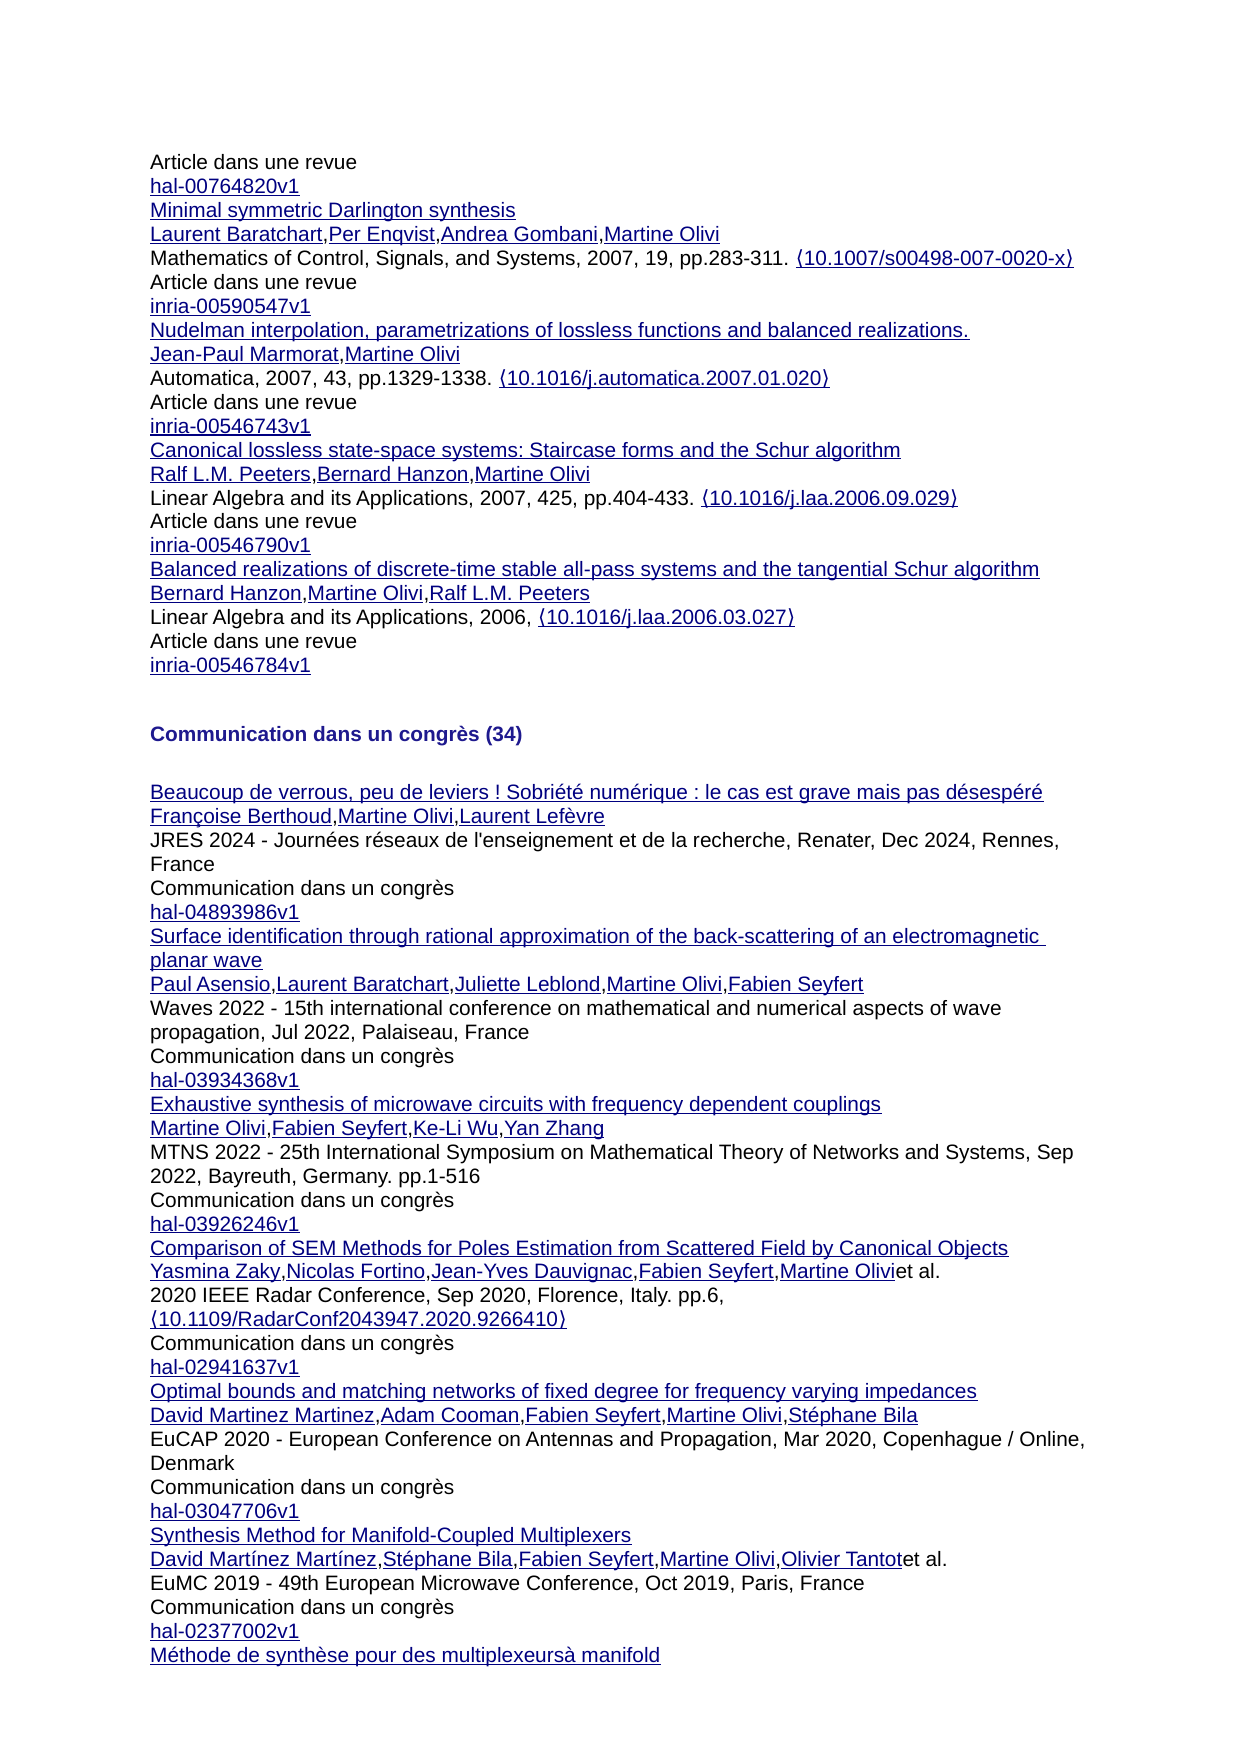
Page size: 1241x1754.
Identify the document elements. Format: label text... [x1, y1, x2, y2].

table_cell Optimal bounds and matching networks of fixed degree for frequency varying impedances David Martinez Martinez,Adam Cooman,Fabien Seyfert,Martine Olivi,Stéphane Bila EuCAP 2020 - European Conference on Antennas and Propagation, Mar 2020, Copenhague / Online, Denmark Communication dans un congrès hal-03047706v1 [150, 1379, 1090, 1523]
table_cell Article dans une revue hal-00764820v1 [150, 150, 1090, 198]
table_cell Méthode de synthèse pour des multiplexeursà manifold [150, 1643, 1090, 1667]
table_cell Balanced realizations of discrete-time stable all-pass systems and the tangential Schur algorithm Bernard Hanzon,Martine Olivi,Ralf L.M. Peeters Linear Algebra and its Applications, 2006, ⟨10.1016/j.laa.2006.03.027⟩ Article dans une revue inria-00546784v1 [150, 557, 1090, 677]
subtitle Communication dans un congrès (34) [150, 722, 1090, 746]
table_cell Nudelman interpolation, parametrizations of lossless functions and balanced realizations. Jean-Paul Marmorat,Martine Olivi Automatica, 2007, 43, pp.1329-1338. ⟨10.1016/j.automatica.2007.01.020⟩ Article dans une revue inria-00546743v1 [150, 318, 1090, 437]
table_header Beaucoup de verrous, peu de leviers ! Sobriété numérique : le cas est grave mais pas désespéré Françoise Berthoud,Martine Olivi,Laurent Lefèvre JRES 2024 - Journées réseaux de l'enseignement et de la recherche, Renater, Dec 2024, Rennes, France Communication dans un congrès hal-04893986v1 [150, 780, 1090, 924]
table_cell Surface identification through rational approximation of the back-scattering of an electromagnetic planar wave Paul Asensio,Laurent Baratchart,Juliette Leblond,Martine Olivi,Fabien Seyfert Waves 2022 - 15th international conference on mathematical and numerical aspects of wave propagation, Jul 2022, Palaiseau, France Communication dans un congrès hal-03934368v1 [150, 924, 1090, 1092]
table_cell Exhaustive synthesis of microwave circuits with frequency dependent couplings Martine Olivi,Fabien Seyfert,Ke-Li Wu,Yan Zhang MTNS 2022 - 25th International Symposium on Mathematical Theory of Networks and Systems, Sep 2022, Bayreuth, Germany. pp.1-516 Communication dans un congrès hal-03926246v1 [150, 1092, 1090, 1235]
table_cell Canonical lossless state-space systems: Staircase forms and the Schur algorithm Ralf L.M. Peeters,Bernard Hanzon,Martine Olivi Linear Algebra and its Applications, 2007, 425, pp.404-433. ⟨10.1016/j.laa.2006.09.029⟩ Article dans une revue inria-00546790v1 [150, 438, 1090, 557]
table_cell Minimal symmetric Darlington synthesis Laurent Baratchart,Per Enqvist,Andrea Gombani,Martine Olivi Mathematics of Control, Signals, and Systems, 2007, 19, pp.283-311. ⟨10.1007/s00498-007-0020-x⟩ Article dans une revue inria-00590547v1 [150, 198, 1090, 318]
table_cell Comparison of SEM Methods for Poles Estimation from Scattered Field by Canonical Objects Yasmina Zaky,Nicolas Fortino,Jean-Yves Dauvignac,Fabien Seyfert,Martine Oliviet al. 2020 IEEE Radar Conference, Sep 2020, Florence, Italy. pp.6, ⟨10.1109/RadarConf2043947.2020.9266410⟩ Communication dans un congrès hal-02941637v1 [150, 1235, 1090, 1379]
table_cell Synthesis Method for Manifold-Coupled Multiplexers David Martínez Martínez,Stéphane Bila,Fabien Seyfert,Martine Olivi,Olivier Tantotet al. EuMC 2019 - 49th European Microwave Conference, Oct 2019, Paris, France Communication dans un congrès hal-02377002v1 [150, 1523, 1090, 1643]
